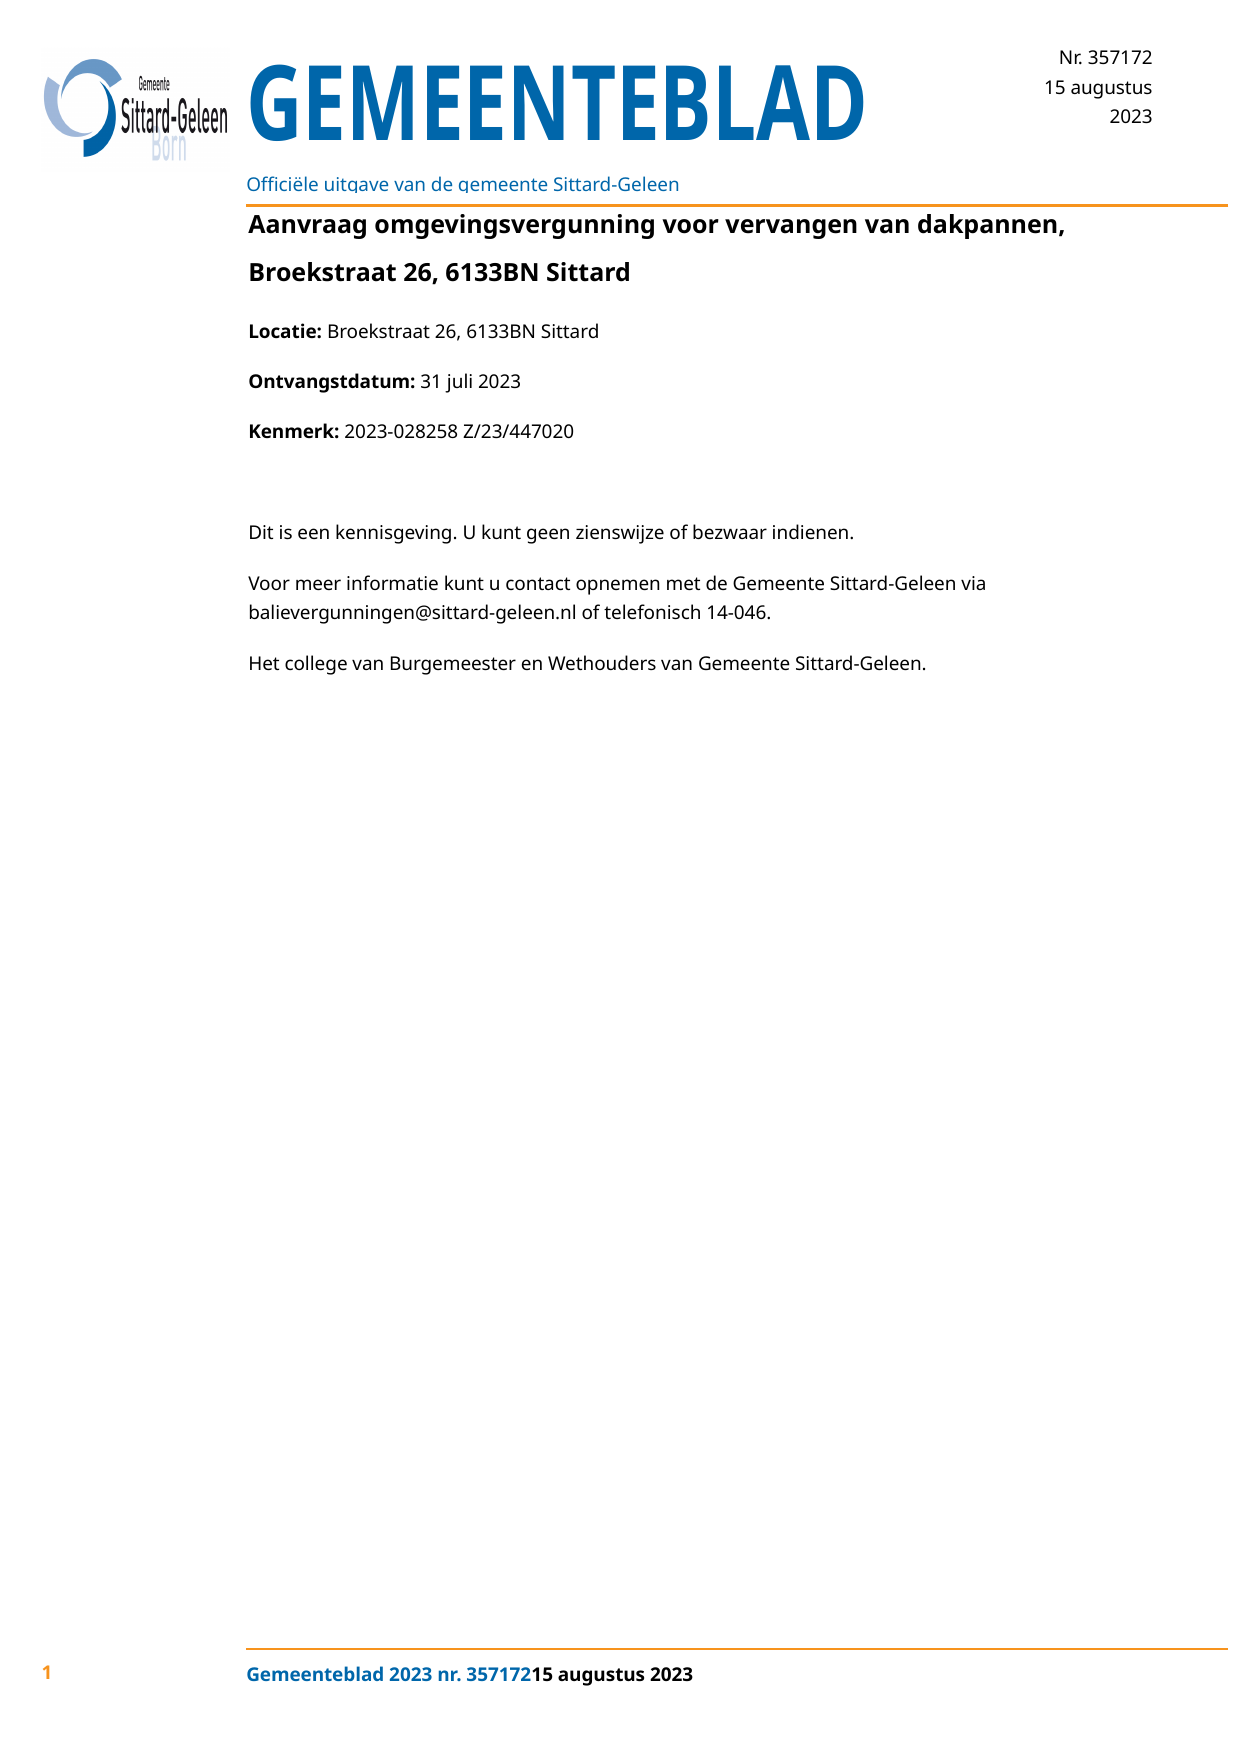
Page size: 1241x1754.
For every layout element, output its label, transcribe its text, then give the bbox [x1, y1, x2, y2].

text Dit is een kennisgeving. U kunt geen zienswijze of bezwaar indienen. [248, 519, 1152, 545]
picture [41, 47, 231, 172]
text Kenmerk: 2023-028258 Z/23/447020 [248, 419, 1152, 444]
text Locatie: Broekstraat 26, 6133BN Sittard [248, 318, 1152, 344]
text Aanvraag omgevingsvergunning voor vervangen van dakpannen, Broekstraat 26, 6133BN Sittard [248, 207, 1152, 288]
text Ontvangstdatum: 31 juli 2023 [248, 368, 1152, 394]
text Voor meer informatie kunt u contact opnemen met de Gemeente Sittard-Geleen via balievergunningen@sittard-geleen.nl of telefonisch 14-046. [248, 570, 1152, 625]
text Het college van Burgemeester en Wethouders van Gemeente Sittard-Geleen. [248, 650, 1152, 676]
